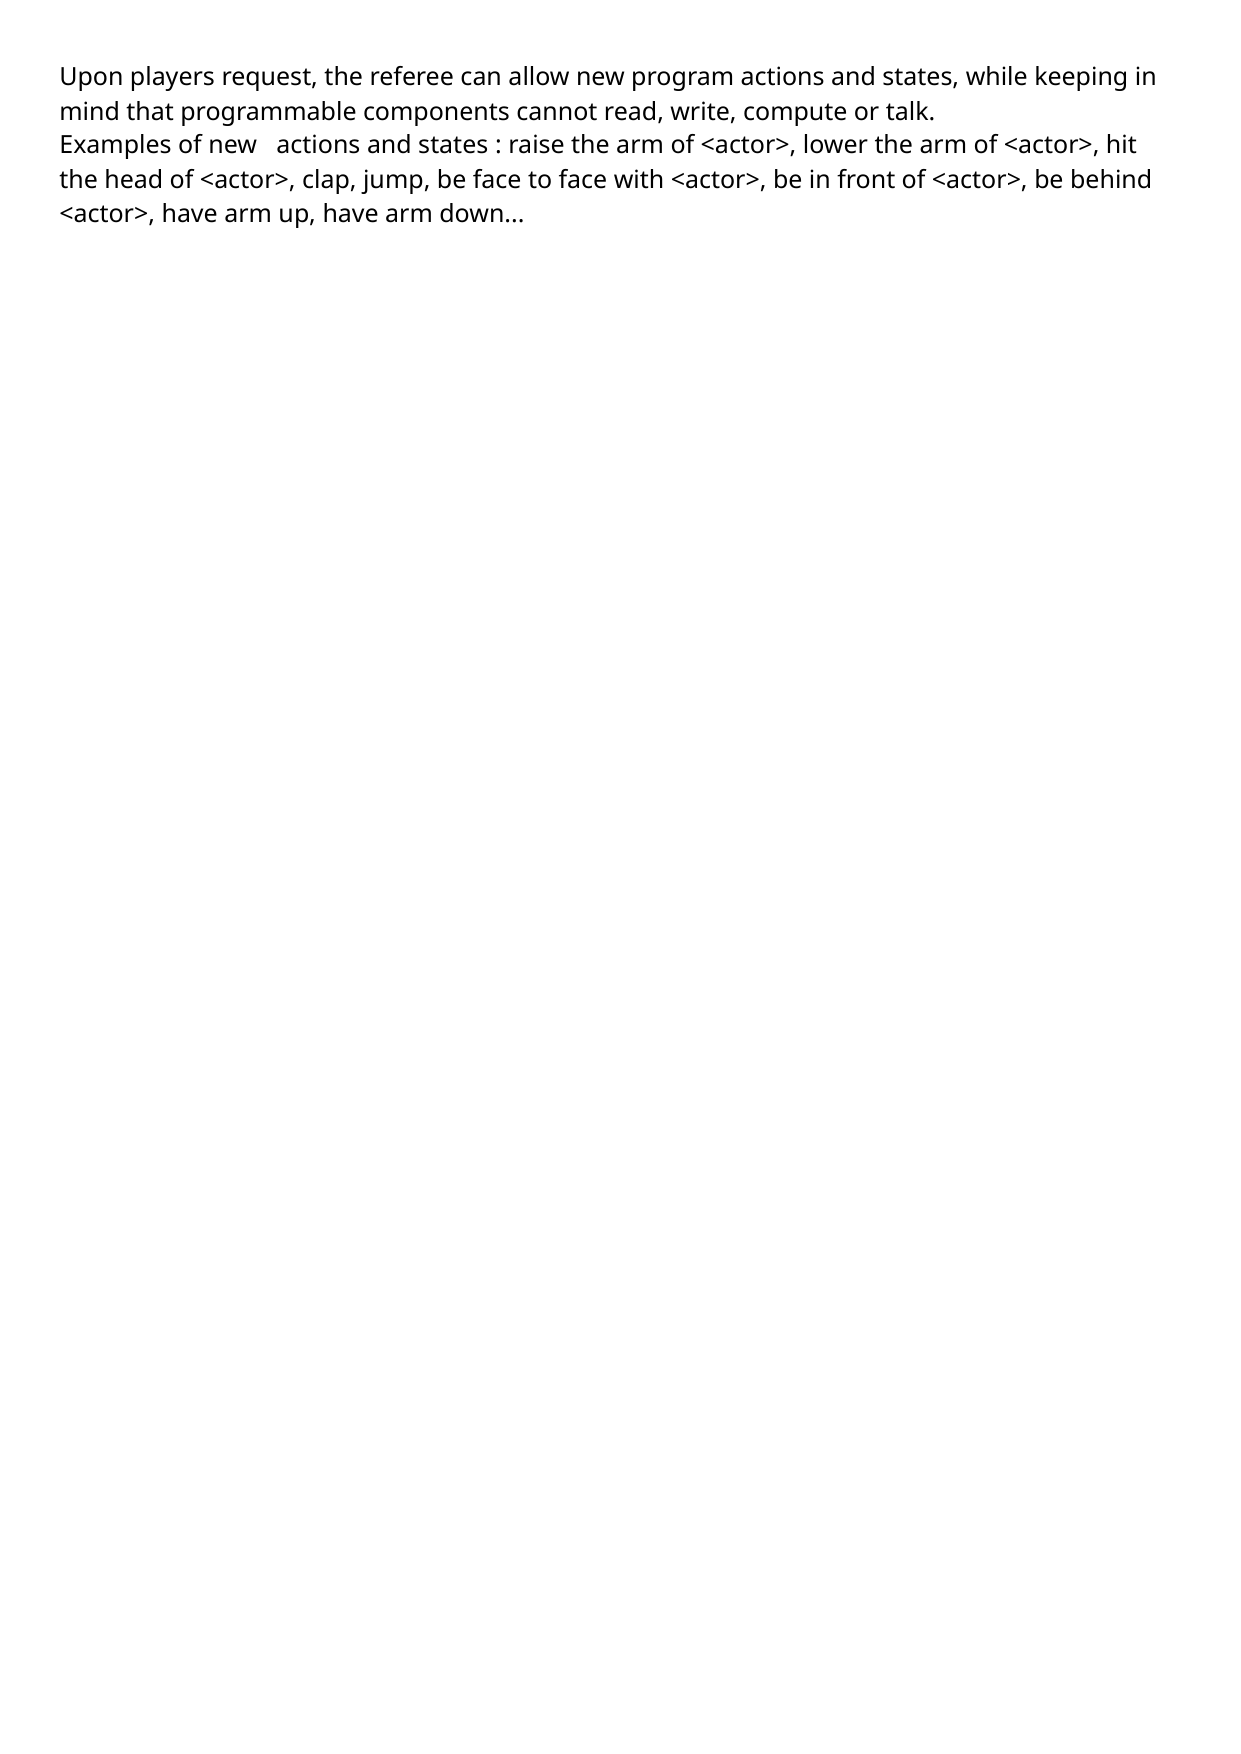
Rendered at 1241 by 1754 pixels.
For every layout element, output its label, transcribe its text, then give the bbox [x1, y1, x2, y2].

text Examples of new actions and states : raise the arm of <actor>, lower the arm of <actor>, hit the head of <actor>, clap, jump, be face to face with <actor>, be in front of <actor>, be behind <actor>, have arm up, have arm down... [59, 127, 1181, 229]
text Upon players request, the referee can allow new program actions and states, while keeping in mind that programmable components cannot read, write, compute or talk. [59, 59, 1181, 127]
